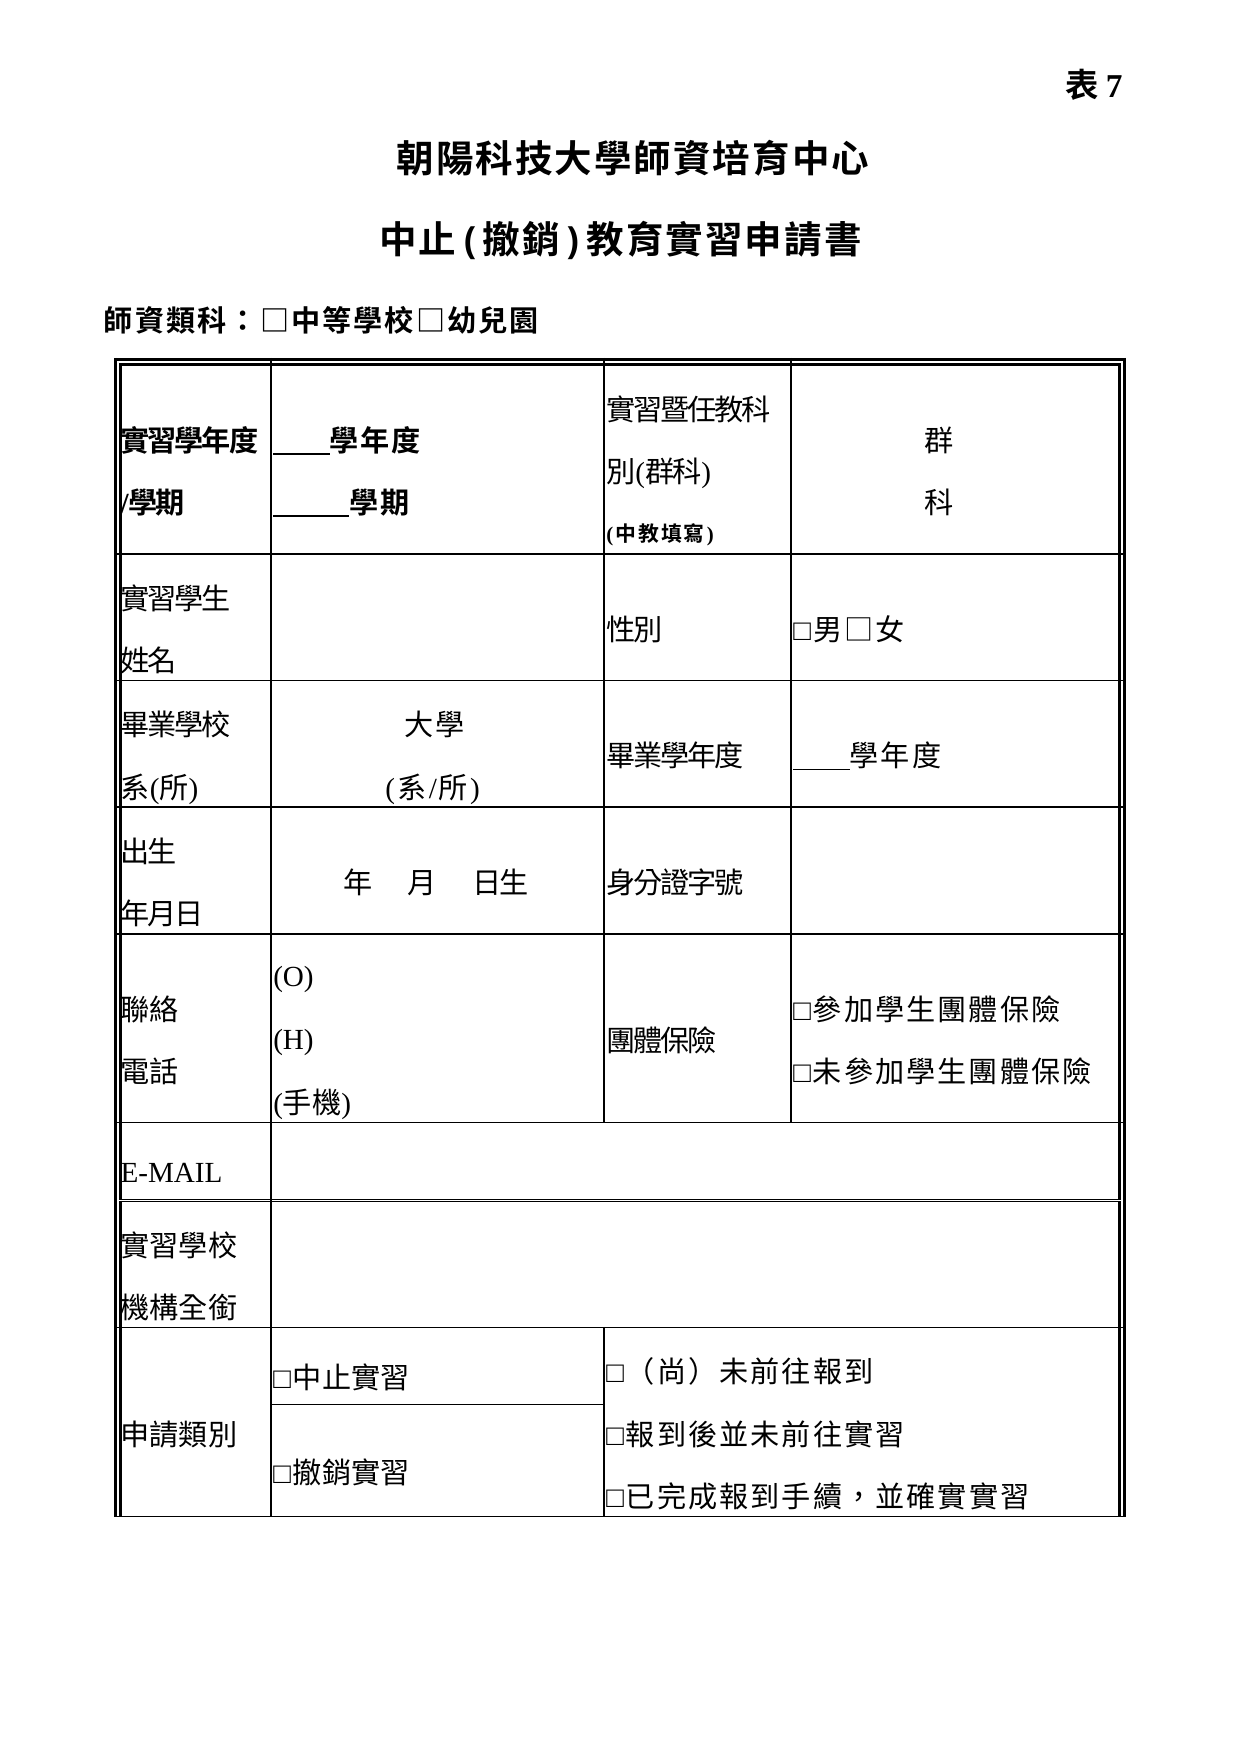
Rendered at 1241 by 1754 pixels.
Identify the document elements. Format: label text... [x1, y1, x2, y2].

text 中止(撤銷)教育實習申請書 [118, 195, 1122, 258]
table_cell 身分證字號 [605, 808, 790, 933]
table_cell 申請類別 [122, 1328, 270, 1516]
table_cell 出生 年月日 [122, 808, 270, 933]
table_cell E-MAIL [122, 1123, 270, 1199]
table_cell 聯絡 電話 [122, 935, 270, 1122]
table_cell 實習學生 姓名 [122, 555, 270, 680]
table_cell 學年度 [792, 681, 1118, 806]
table_header 群 科 [792, 366, 1118, 553]
table_header 實習學年度 /學期 [122, 366, 270, 553]
table_cell 畢業學校 系(所) [122, 681, 270, 806]
table_cell 年 月 日生 [272, 808, 603, 933]
table_cell [272, 555, 603, 680]
text 朝陽科技大學師資培育中心 [118, 114, 1122, 177]
table_cell □參加學生團體保險 □未參加學生團體保險 [792, 935, 1118, 1122]
text 師資類科：□中等學校□幼兒園 [104, 277, 1122, 339]
table_cell □男□女 [792, 555, 1118, 680]
table_cell 大學 (系/所) [272, 681, 603, 806]
table_cell (O) (H) (手機) [272, 935, 603, 1122]
table_header 實習暨任教科別(群科) (中教填寫) [605, 366, 790, 553]
table_cell [792, 808, 1118, 933]
table_header 學年度 學期 [272, 366, 603, 553]
table_cell 實習學校 機構全銜 [122, 1202, 270, 1327]
table_cell [272, 1202, 1118, 1327]
table_cell 性別 [605, 555, 790, 680]
table_cell □撤銷實習 [272, 1405, 603, 1516]
table_cell □中止實習 [272, 1328, 603, 1403]
table_cell □（尚）未前往報到 □報到後並未前往實習 □已完成報到手續，並確實實習 [605, 1328, 1118, 1516]
table_cell [272, 1123, 1118, 1199]
table_cell 團體保險 [605, 935, 790, 1122]
table_cell 畢業學年度 [605, 681, 790, 806]
